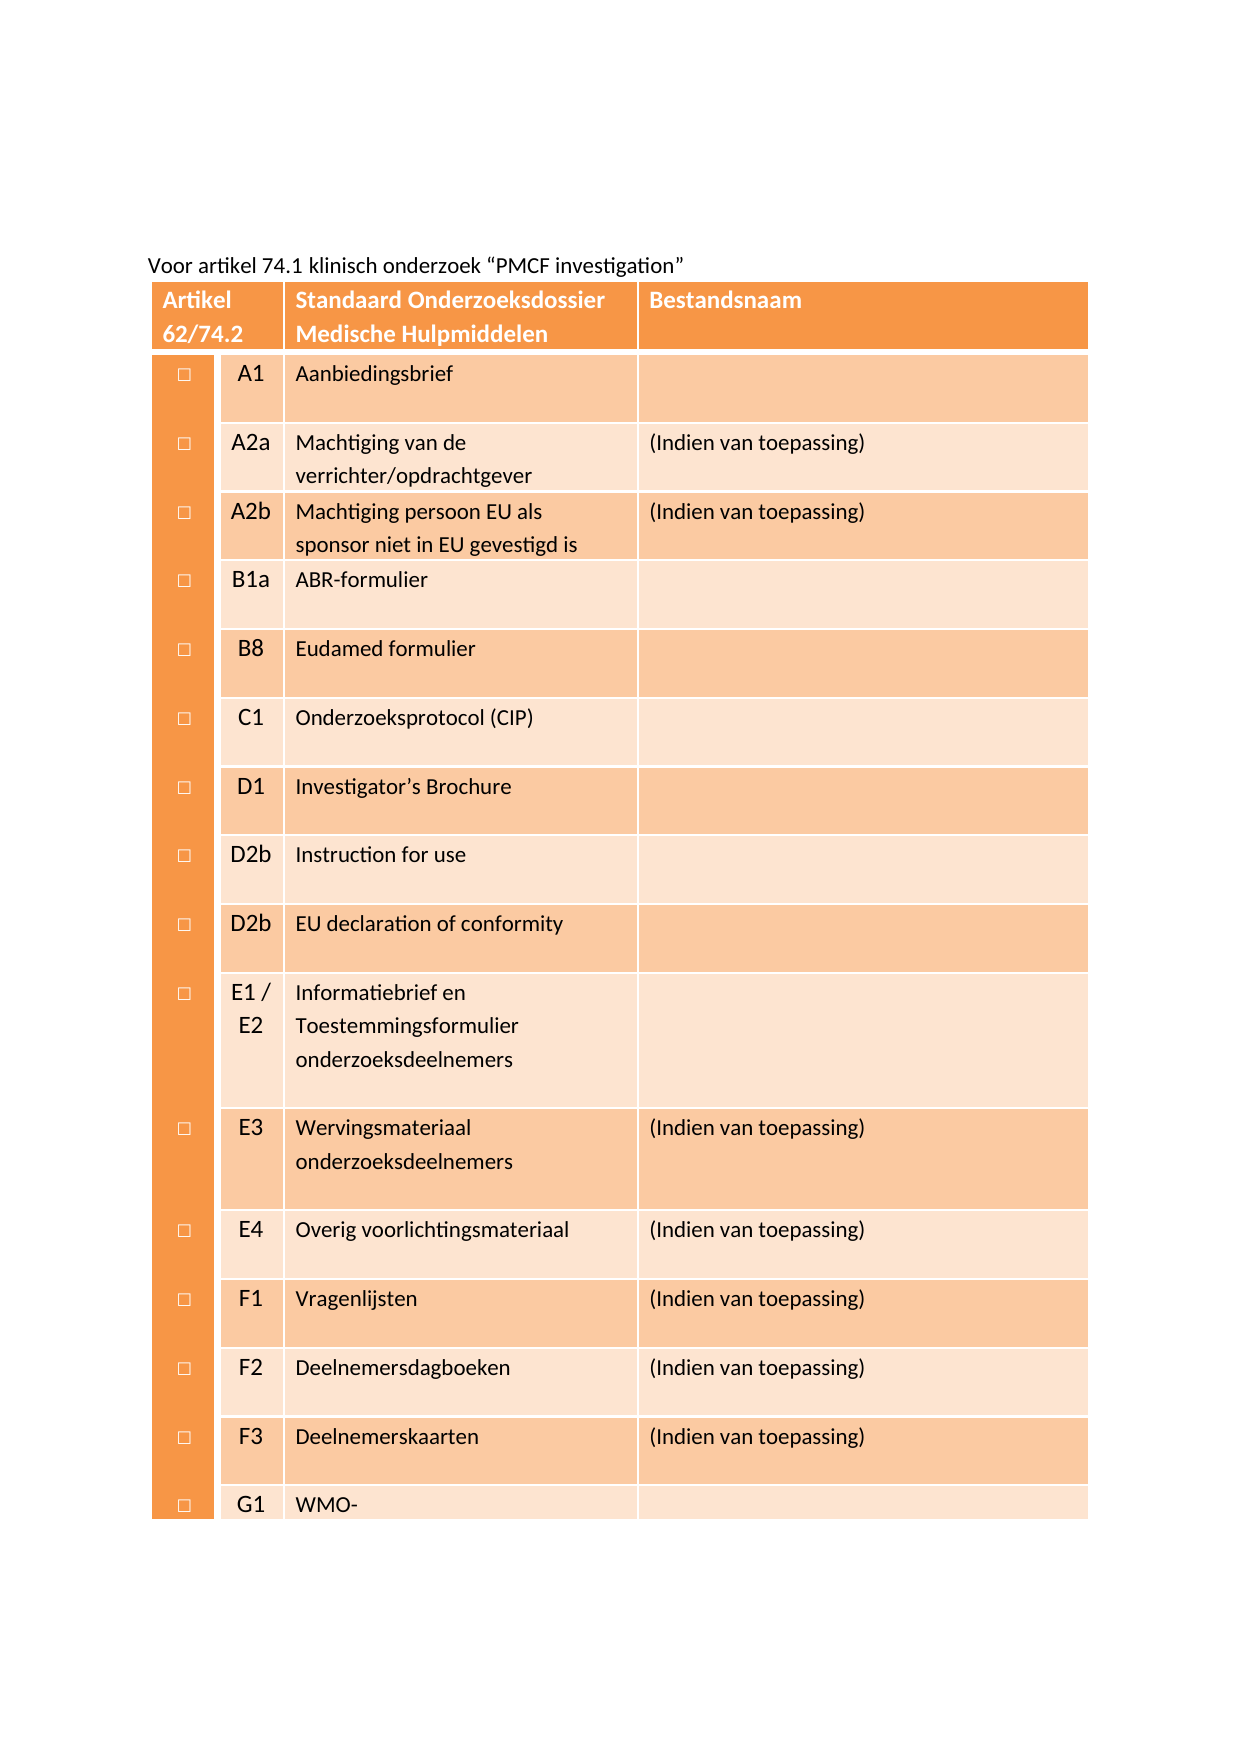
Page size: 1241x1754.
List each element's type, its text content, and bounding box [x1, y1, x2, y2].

table_cell Deelnemerskaarten [285, 1418, 637, 1484]
table_cell B1a [221, 561, 283, 628]
table_cell A2b [221, 493, 283, 559]
table_cell ☐ [152, 559, 214, 628]
table_cell [639, 836, 1088, 903]
table_cell WMO- [285, 1486, 637, 1519]
table_cell [639, 1486, 1088, 1519]
table_cell C1 [221, 699, 283, 765]
table_cell (Indien van toepassing) [639, 1280, 1088, 1347]
table_header Standaard Onderzoeksdossier Medische Hulpmiddelen [285, 282, 637, 349]
table_cell Onderzoeksprotocol (CIP) [285, 699, 637, 765]
table_cell ☐ [152, 490, 214, 559]
table_header Bestandsnaam [639, 282, 1088, 349]
table_cell ☐ [152, 1107, 214, 1209]
table_cell Overig voorlichtingsmateriaal [285, 1211, 637, 1278]
table_cell F2 [221, 1349, 283, 1415]
table_cell D2b [221, 905, 283, 972]
text Voor artikel 74.1 klinisch onderzoek “PMCF investigation” [148, 247, 1092, 280]
table_cell [639, 974, 1088, 1107]
table_cell Wervingsmateriaal onderzoeksdeelnemers [285, 1109, 637, 1209]
table_cell (Indien van toepassing) [639, 1349, 1088, 1415]
table_cell E3 [221, 1109, 283, 1209]
table_cell (Indien van toepassing) [639, 493, 1088, 559]
table_cell [639, 561, 1088, 628]
table_cell Machtiging van de verrichter/opdrachtgever [285, 424, 637, 490]
table_cell [639, 768, 1088, 834]
table_cell D2b [221, 836, 283, 903]
table_cell Eudamed formulier [285, 630, 637, 697]
table_header Artikel 62/74.2 [152, 282, 283, 349]
table_cell ☐ [152, 972, 214, 1107]
table_cell ☐ [152, 903, 214, 972]
table_cell ☐ [152, 834, 214, 903]
table_cell (Indien van toepassing) [639, 1109, 1088, 1209]
table_cell (Indien van toepassing) [639, 1211, 1088, 1278]
table_cell ☐ [152, 1347, 214, 1415]
table_cell (Indien van toepassing) [639, 1418, 1088, 1484]
table_cell ☐ [152, 697, 214, 765]
table_cell A1 [221, 355, 283, 422]
table_cell ☐ [152, 422, 214, 490]
table_cell A2a [221, 424, 283, 490]
table_cell Instruction for use [285, 836, 637, 903]
table_cell Investigator’s Brochure [285, 768, 637, 834]
table_cell Informatiebrief en Toestemmingsformulier onderzoeksdeelnemers [285, 974, 637, 1107]
table_cell [639, 905, 1088, 972]
table_cell (Indien van toepassing) [639, 424, 1088, 490]
table_cell ABR-formulier [285, 561, 637, 628]
table_cell F3 [221, 1418, 283, 1484]
table_cell EU declaration of conformity [285, 905, 637, 972]
table_cell E1 / E2 [221, 974, 283, 1107]
table_cell ☐ [152, 765, 214, 834]
table_cell Deelnemersdagboeken [285, 1349, 637, 1415]
table_cell [639, 630, 1088, 697]
table_cell [639, 699, 1088, 765]
table_cell Aanbiedingsbrief [285, 355, 637, 422]
table_cell Vragenlijsten [285, 1280, 637, 1347]
table_cell Machtiging persoon EU als sponsor niet in EU gevestigd is [285, 493, 637, 559]
table_cell ☐ [152, 1278, 214, 1347]
table_cell G1 [221, 1486, 283, 1519]
table_cell [639, 355, 1088, 422]
table_cell F1 [221, 1280, 283, 1347]
table_cell ☐ [152, 1484, 214, 1519]
table_cell B8 [221, 630, 283, 697]
table_cell ☐ [152, 628, 214, 697]
table_cell ☐ [152, 1415, 214, 1484]
table_cell D1 [221, 768, 283, 834]
table_cell E4 [221, 1211, 283, 1278]
table_cell ☐ [152, 355, 214, 422]
table_cell ☐ [152, 1209, 214, 1278]
